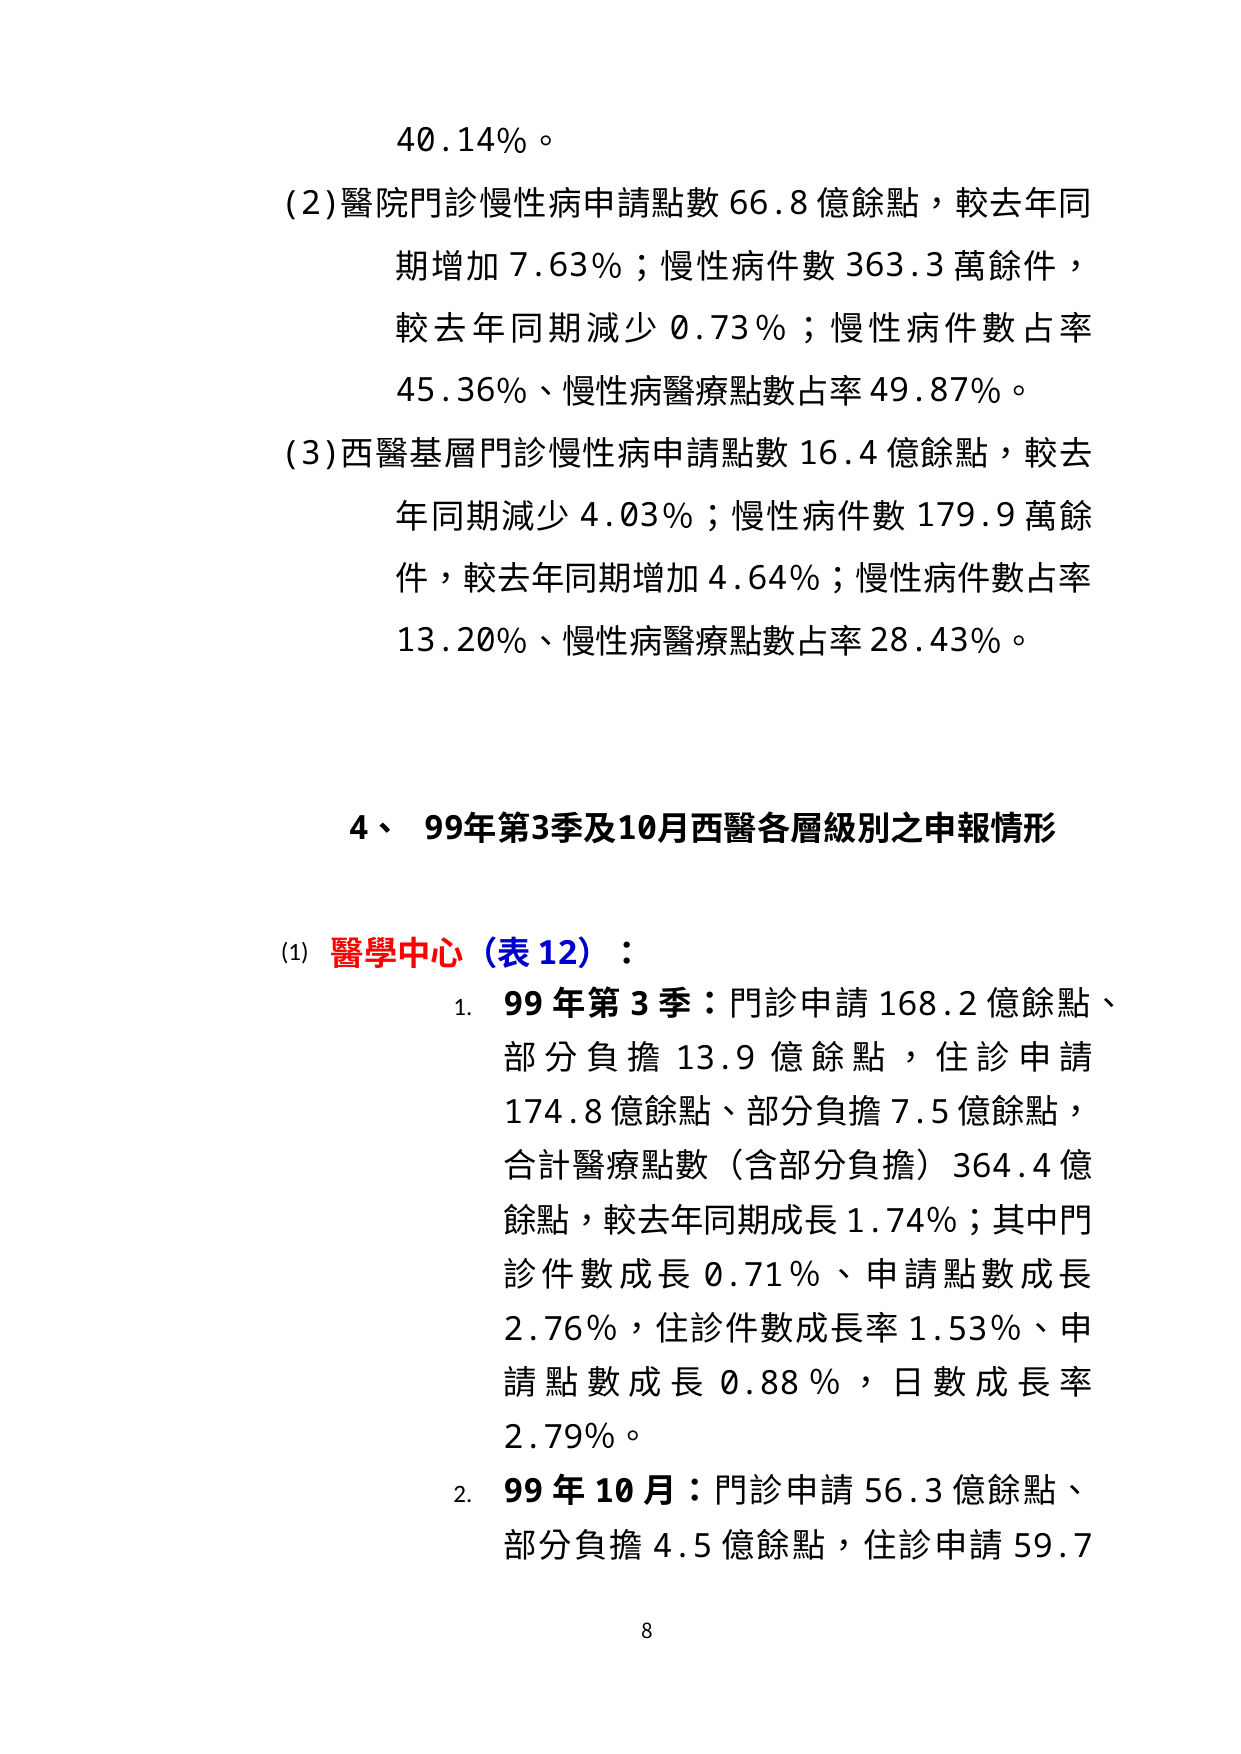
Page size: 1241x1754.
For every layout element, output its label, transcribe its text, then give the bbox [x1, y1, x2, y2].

list 99年第3季及10月西醫各層級別之申報情形 [348, 784, 1093, 847]
list 西醫基層門診慢性病申請點數16.4億餘點，較去年同期減少4.03％；慢性病件數179.9萬餘件，較去年同期增加4.64％；慢性病件數占率13.20％、慢性病醫療點數占率28.43％。 [281, 409, 1093, 659]
list 醫院門診慢性病申請點數66.8億餘點，較去年同期增加7.63％；慢性病件數363.3萬餘件，較去年同期減少0.73％；慢性病件數占率45.36％、慢性病醫療點數占率49.87％。 [281, 159, 1093, 409]
list 99年第3季：門診申請168.2億餘點、部分負擔13.9億餘點，住診申請174.8億餘點、部分負擔7.5億餘點，合計醫療點數（含部分負擔）364.4億餘點，較去年同期成長1.74％；其中門診件數成長0.71％、申請點數成長2.76％，住診件數成長率1.53％、申請點數成長0.88％，日數成長率2.79％。 [453, 972, 1093, 1459]
list 醫學中心（表12）： [281, 909, 1093, 972]
list 40.14％。 [281, 97, 1093, 159]
list 99年10月：門診申請56.3億餘點、部分負擔4.5億餘點，住診申請59.7 [453, 1459, 1093, 1568]
